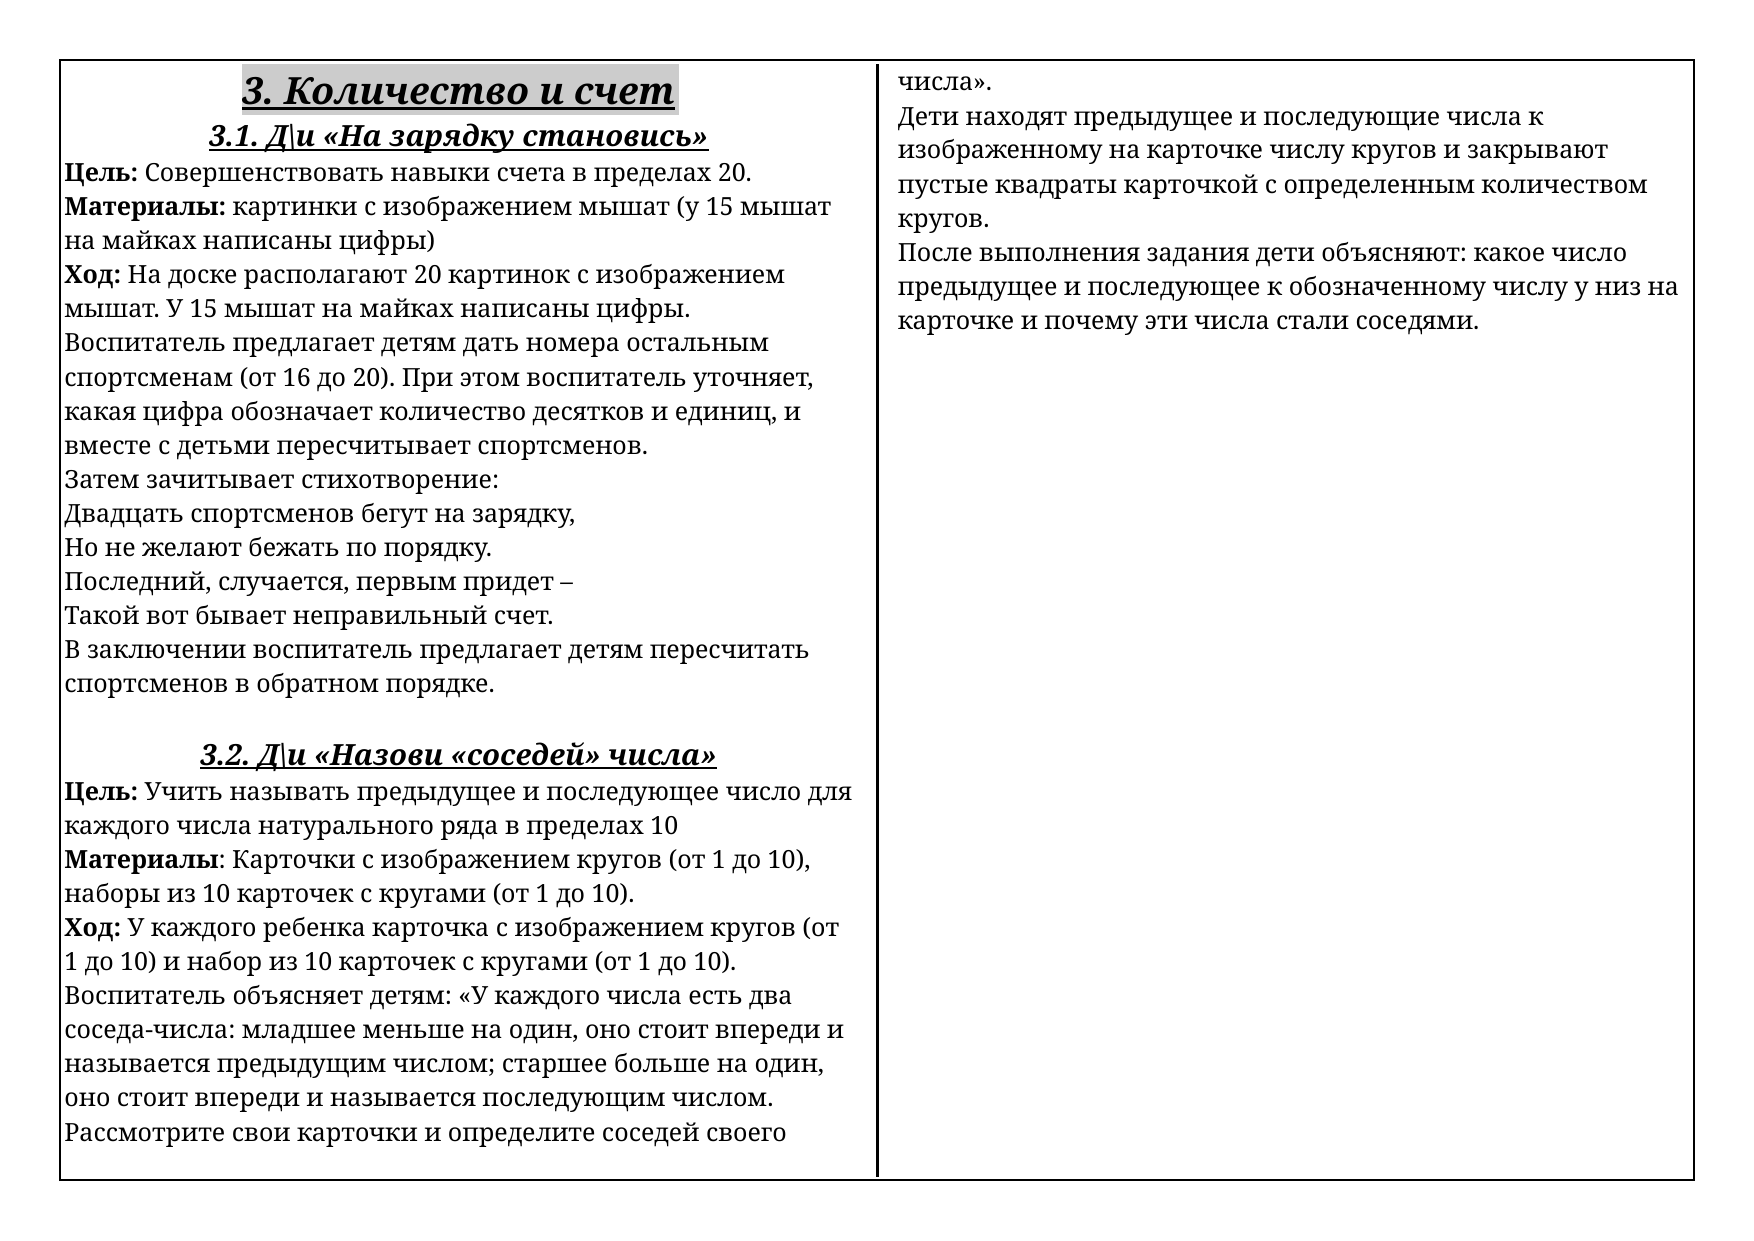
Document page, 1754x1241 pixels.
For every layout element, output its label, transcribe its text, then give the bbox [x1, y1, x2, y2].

text 3.2. Д\и «Назови «соседей» числа» [64, 734, 856, 773]
text Воспитатель объясняет детям: «У каждого числа есть два соседа-числа: младшее меньше на один, оно стоит впереди и называется предыдущим числом; старшее больше на один, оно стоит впереди и называется последующим числом. Рассмотрите свои карточки и определите соседей своего [64, 978, 856, 1148]
text Ход: У каждого ребенка карточка с изображением кругов (от 1 до 10) и набор из 10 карточек с кругами (от 1 до 10). [64, 910, 856, 978]
text Цель: Учить называть предыдущее и последующее число для каждого числа натурального ряда в пределах 10 [64, 773, 856, 842]
text Затем зачитывает стихотворение: [64, 461, 856, 495]
text Ход: На доске располагают 20 картинок с изображением мышат. У 15 мышат на майках написаны цифры. Воспитатель предлагает детям дать номера остальным спортсменам (от 16 до 20). При этом воспитатель уточняет, какая цифра обозначает количество десятков и единиц, и вместе с детьми пересчитывает спортсменов. [64, 257, 856, 461]
text числа». [898, 64, 1690, 98]
list 3.1. Д\и «На зарядку становись» [64, 115, 856, 155]
text Материалы: Карточки с изображением кругов (от 1 до 10), наборы из 10 карточек с кругами (от 1 до 10). [64, 842, 856, 910]
text Двадцать спортсменов бегут на зарядку, [64, 495, 856, 529]
text Последний, случается, первым придет – [64, 563, 856, 598]
text После выполнения задания дети объясняют: какое число предыдущее и последующее к обозначенному числу у низ на карточке и почему эти числа стали соседями. [898, 234, 1690, 337]
text 3. Количество и счет [64, 64, 856, 115]
text В заключении воспитатель предлагает детям пересчитать спортсменов в обратном порядке. [64, 632, 856, 700]
text Цель: Совершенствовать навыки счета в пределах 20. [64, 155, 856, 189]
text Такой вот бывает неправильный счет. [64, 598, 856, 632]
text Но не желают бежать по порядку. [64, 529, 856, 563]
text Дети находят предыдущее и последующие числа к изображенному на карточке числу кругов и закрывают пустые квадраты карточкой с определенным количеством кругов. [898, 98, 1690, 234]
text Материалы: картинки с изображением мышат (у 15 мышат на майках написаны цифры) [64, 189, 856, 257]
